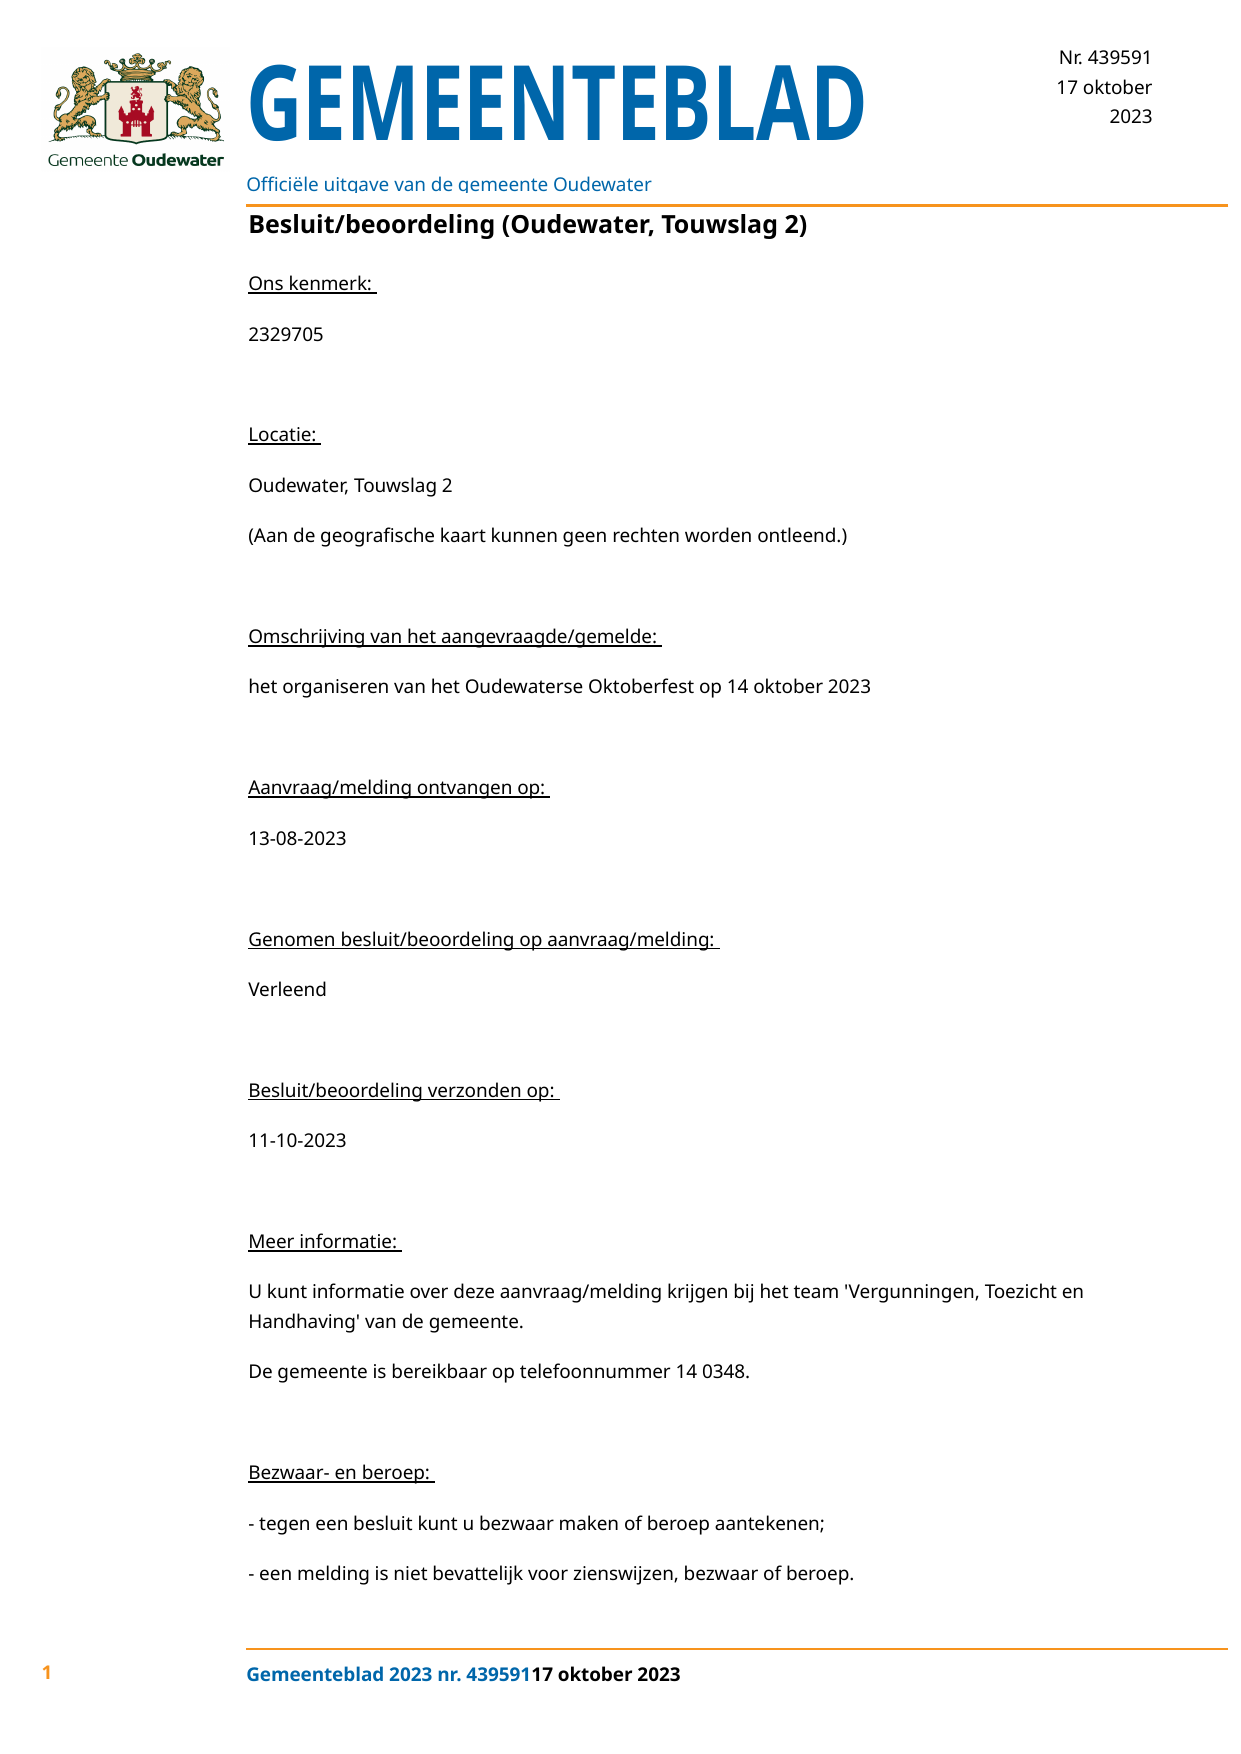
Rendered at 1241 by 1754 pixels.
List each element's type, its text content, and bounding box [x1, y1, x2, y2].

text De gemeente is bereikbaar op telefoonnummer 14 0348. [248, 1359, 1152, 1384]
text - tegen een besluit kunt u bezwaar maken of beroep aantekenen; [248, 1510, 1152, 1536]
text Ons kenmerk: [248, 270, 1152, 296]
text (Aan de geografische kaart kunnen geen rechten worden ontleend.) [248, 522, 1152, 548]
text Besluit/beoordeling verzonden op: [248, 1077, 1152, 1103]
text 2329705 [248, 321, 1152, 346]
picture [41, 47, 231, 172]
text Omschrijving van het aangevraagde/gemelde: [248, 623, 1152, 649]
text Locatie: [248, 422, 1152, 447]
text 11-10-2023 [248, 1127, 1152, 1153]
text het organiseren van het Oudewaterse Oktoberfest op 14 oktober 2023 [248, 674, 1152, 699]
text Aanvraag/melding ontvangen op: [248, 774, 1152, 800]
text Oudewater, Touwslag 2 [248, 472, 1152, 498]
text 13-08-2023 [248, 825, 1152, 851]
text Verleend [248, 976, 1152, 1002]
text - een melding is niet bevattelijk voor zienswijzen, bezwaar of beroep. [248, 1560, 1152, 1586]
text Meer informatie: [248, 1228, 1152, 1254]
text Bezwaar- en beroep: [248, 1459, 1152, 1485]
text Besluit/beoordeling (Oudewater, Touwslag 2) [248, 207, 1152, 241]
text Genomen besluit/beoordeling op aanvraag/melding: [248, 926, 1152, 951]
text U kunt informatie over deze aanvraag/melding krijgen bij het team 'Vergunningen, Toezicht en Handhaving' van de gemeente. [248, 1279, 1152, 1334]
